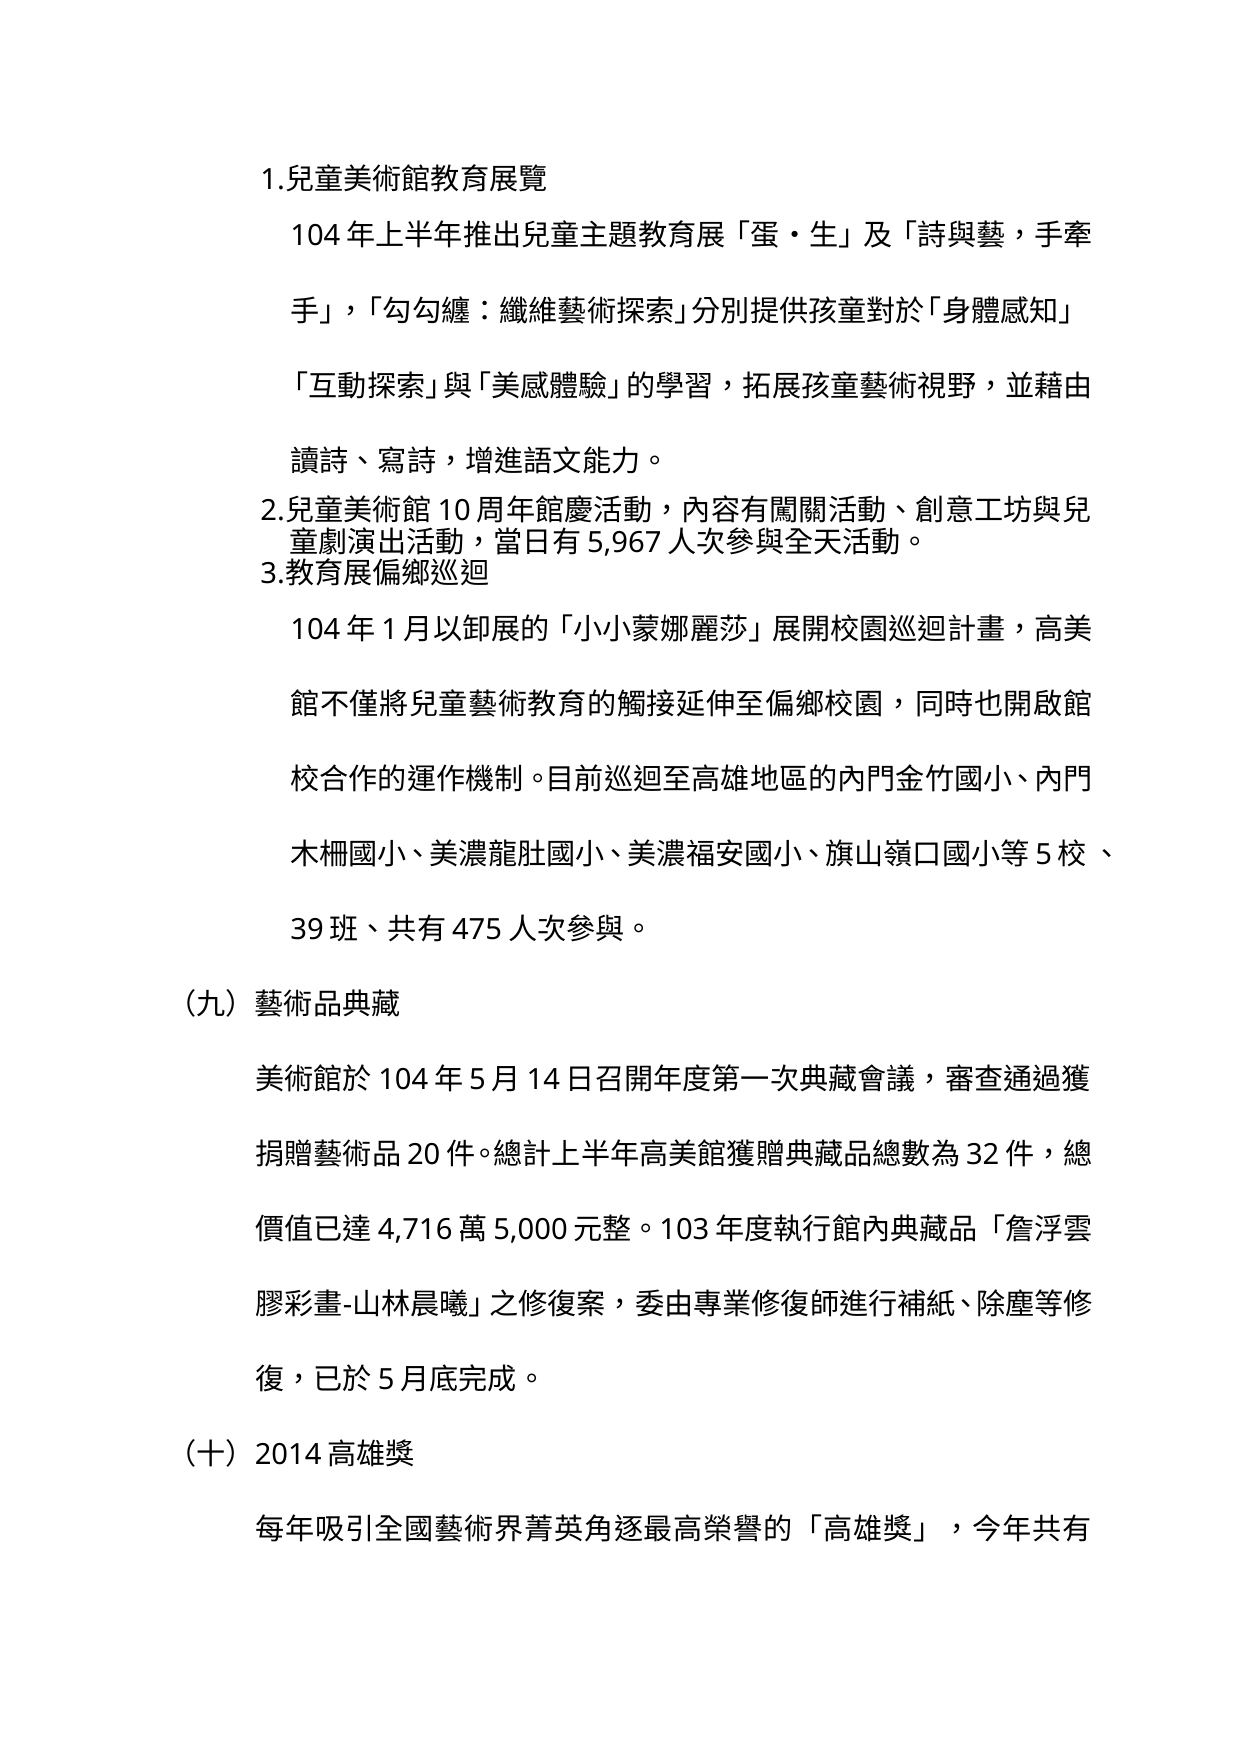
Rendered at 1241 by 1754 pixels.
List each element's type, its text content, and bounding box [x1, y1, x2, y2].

text 美術館於104年5月14日召開年度第一次典藏會議，審查通過獲捐贈藝術品20件。總計上半年高美館獲贈典藏品總數為32件，總價值已達4,716萬5,000元整。103年度執行館內典藏品「詹浮雲膠彩畫-山林晨曦」之修復案，委由專業修復師進行補紙、除塵等修復，已於5月底完成。 [255, 1039, 1092, 1414]
text 2.兒童美術館10周年館慶活動，內容有闖關活動、創意工坊與兒童劇演出活動，當日有5,967人次參與全天活動。 [260, 496, 1092, 558]
text 104年上半年推出兒童主題教育展「蛋‧生」及「詩與藝，手牽手」，「勾勾纏：纖維藝術探索」分別提供孩童對於「身體感知」、「互動探索」與「美感體驗」的學習，拓展孩童藝術視野，並藉由讀詩、寫詩，增進語文能力。 [290, 196, 1092, 496]
text 每年吸引全國藝術界菁英角逐最高榮譽的「高雄獎」，今年共有 [255, 1489, 1092, 1564]
text 3.教育展偏鄉巡迴 [260, 558, 1092, 589]
text （九）藝術品典藏 [148, 964, 1092, 1039]
text 1.兒童美術館教育展覽 [260, 164, 1092, 196]
text （十）2014高雄獎 [148, 1414, 1092, 1489]
text 104年1月以卸展的「小小蒙娜麗莎」展開校園巡迴計畫，高美館不僅將兒童藝術教育的觸接延伸至偏鄉校園，同時也開啟館校合作的運作機制。目前巡迴至高雄地區的內門金竹國小、內門木柵國小、美濃龍肚國小、美濃福安國小、旗山嶺口國小等5校、39班、共有475人次參與。 [290, 589, 1092, 964]
